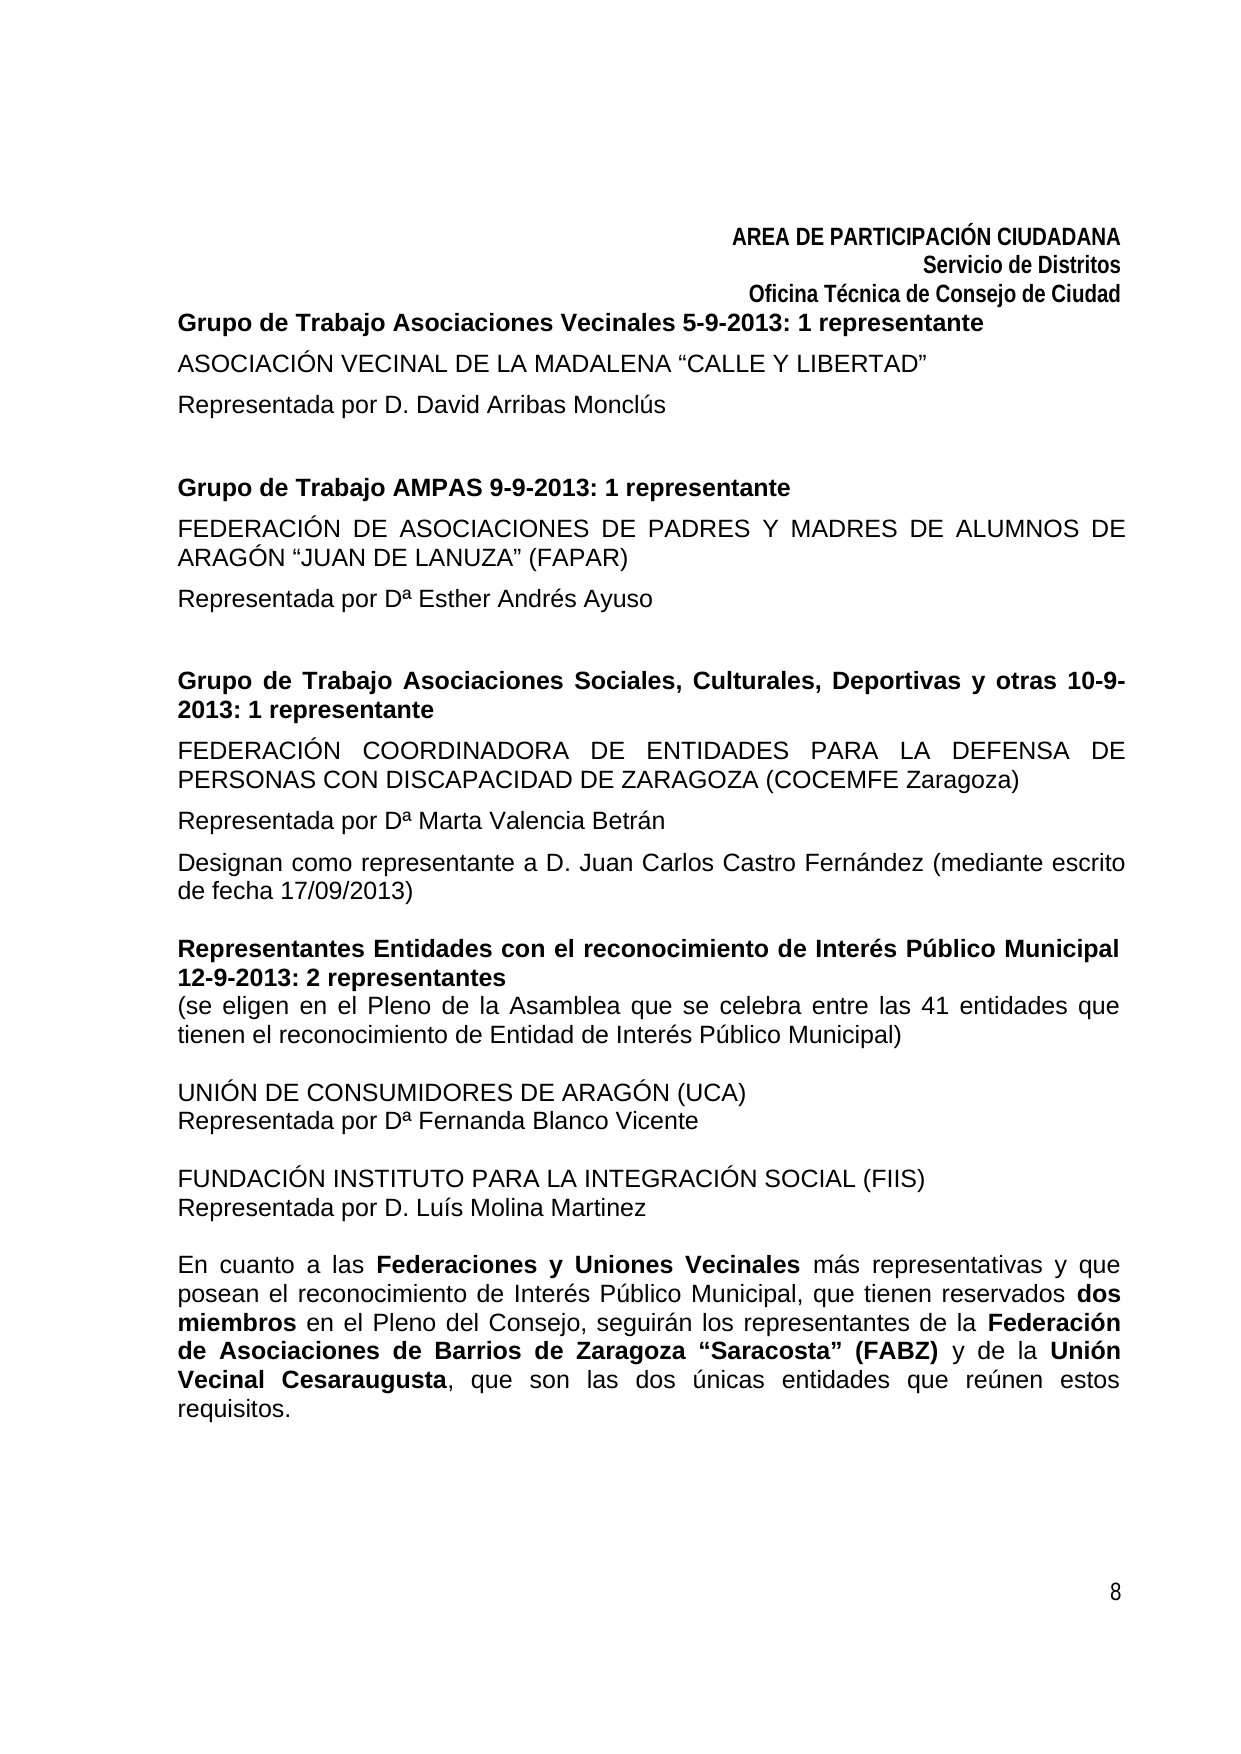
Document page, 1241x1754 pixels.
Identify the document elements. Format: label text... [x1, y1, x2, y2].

text Representada por Dª Fernanda Blanco Vicente [177, 1106, 1121, 1135]
text UNIÓN DE CONSUMIDORES DE ARAGÓN (UCA) [177, 1077, 1121, 1106]
list ASOCIACIÓN VECINAL DE LA MADALENA “CALLE Y LIBERTAD” [177, 349, 1127, 377]
list Grupo de Trabajo AMPAS 9-9-2013: 1 representante [177, 472, 1127, 501]
list Designan como representante a D. Juan Carlos Castro Fernández (mediante escrito de fecha 17/09/2013) [177, 847, 1127, 905]
list FEDERACIÓN COORDINADORA DE ENTIDADES PARA LA DEFENSA DE PERSONAS CON DISCAPACIDAD DE ZARAGOZA (COCEMFE Zaragoza) [177, 736, 1127, 794]
text FUNDACIÓN INSTITUTO PARA LA INTEGRACIÓN SOCIAL (FIIS) [177, 1164, 1121, 1192]
list Grupo de Trabajo Asociaciones Sociales, Culturales, Deportivas y otras 10-9-2013: 1 representante [177, 666, 1127, 724]
list Representada por Dª Esther Andrés Ayuso [177, 584, 1127, 612]
text En cuanto a las Federaciones y Uniones Vecinales más representativas y que posean el reconocimiento de Interés Público Municipal, que tienen reservados dos miembros en el Pleno del Consejo, seguirán los representantes de la Federación de Asociaciones de Barrios de Zaragoza “Saracosta” (FABZ) y de la Unión Vecinal Cesaraugusta, que son las dos únicas entidades que reúnen estos requisitos. [177, 1250, 1121, 1422]
text Representantes Entidades con el reconocimiento de Interés Público Municipal 12-9-2013: 2 representantes [177, 934, 1121, 991]
list Representada por Dª Marta Valencia Betrán [177, 806, 1127, 835]
list Grupo de Trabajo Asociaciones Vecinales 5-9-2013: 1 representante [177, 307, 1127, 336]
text (se eligen en el Pleno de la Asamblea que se celebra entre las 41 entidades que tienen el reconocimiento de Entidad de Interés Público Municipal) [177, 991, 1121, 1049]
list FEDERACIÓN DE ASOCIACIONES DE PADRES Y MADRES DE ALUMNOS DE ARAGÓN “JUAN DE LANUZA” (FAPAR) [177, 514, 1127, 571]
list Representada por D. David Arribas Monclús [177, 390, 1127, 419]
text Representada por D. Luís Molina Martinez [177, 1192, 1121, 1221]
